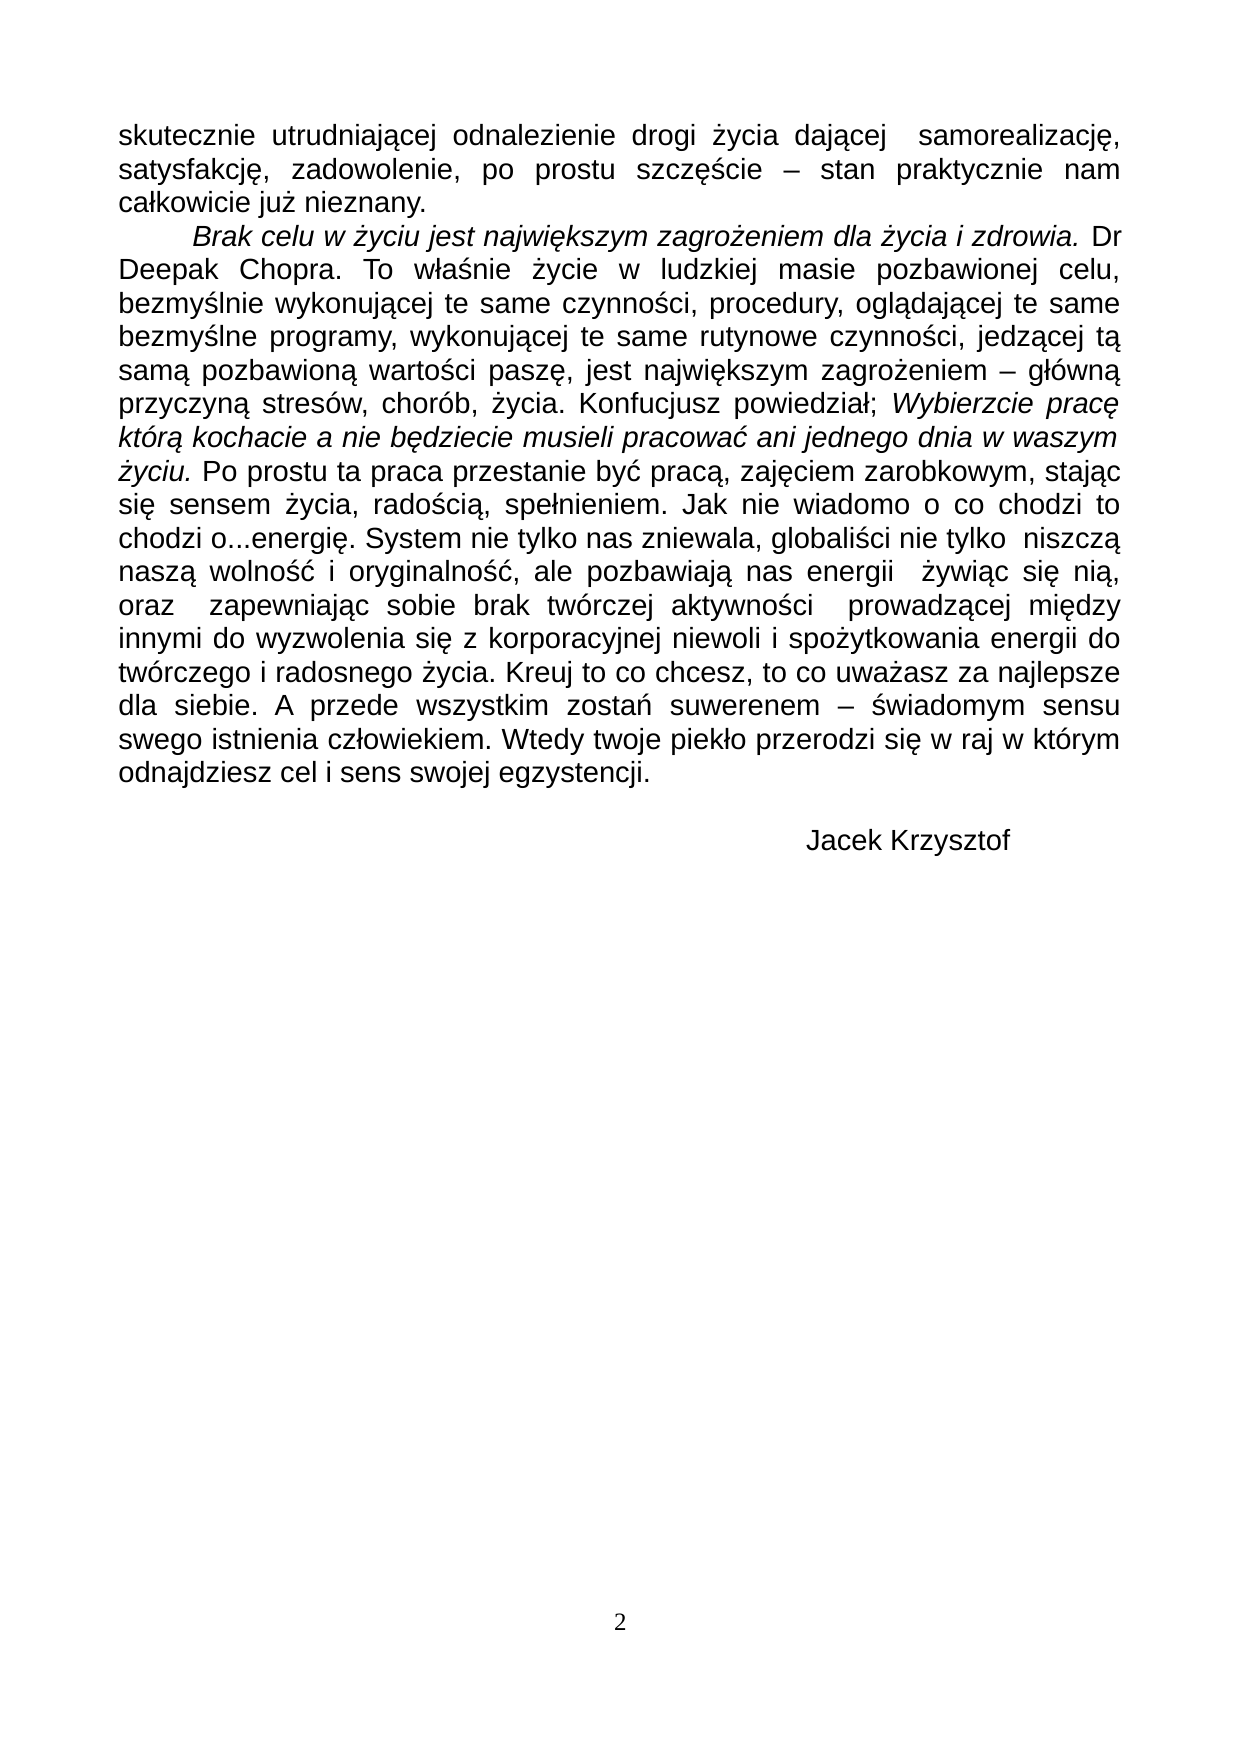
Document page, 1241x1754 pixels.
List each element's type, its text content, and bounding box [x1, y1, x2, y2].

text Brak celu w życiu jest największym zagrożeniem dla życia i zdrowia. Dr Deepak Chopra. To właśnie życie w ludzkiej masie pozbawionej celu, bezmyślnie wykonującej te same czynności, procedury, oglądającej te same bezmyślne programy, wykonującej te same rutynowe czynności, jedzącej tą samą pozbawioną wartości paszę, jest największym zagrożeniem – główną przyczyną stresów, chorób, życia. Konfucjusz powiedział; Wybierzcie pracę którą kochacie a nie będziecie musieli pracować ani jednego dnia w waszym życiu. Po prostu ta praca przestanie być pracą, zajęciem zarobkowym, stając się sensem życia, radością, spełnieniem. Jak nie wiadomo o co chodzi to chodzi o...energię. System nie tylko nas zniewala, globaliści nie tylko niszczą naszą wolność i oryginalność, ale pozbawiają nas energii żywiąc się nią, oraz zapewniając sobie brak twórczej aktywności prowadzącej między innymi do wyzwolenia się z korporacyjnej niewoli i spożytkowania energii do twórczego i radosnego życia. Kreuj to co chcesz, to co uważasz za najlepsze dla siebie. A przede wszystkim zostań suwerenem – świadomym sensu swego istnienia człowiekiem. Wtedy twoje piekło przerodzi się w raj w którym odnajdziesz cel i sens swojej egzystencji. [118, 219, 1122, 789]
text Jacek Krzysztof [118, 822, 1122, 856]
text skutecznie utrudniającej odnalezienie drogi życia dającej samorealizację, satysfakcję, zadowolenie, po prostu szczęście – stan praktycznie nam całkowicie już nieznany. [118, 118, 1122, 219]
